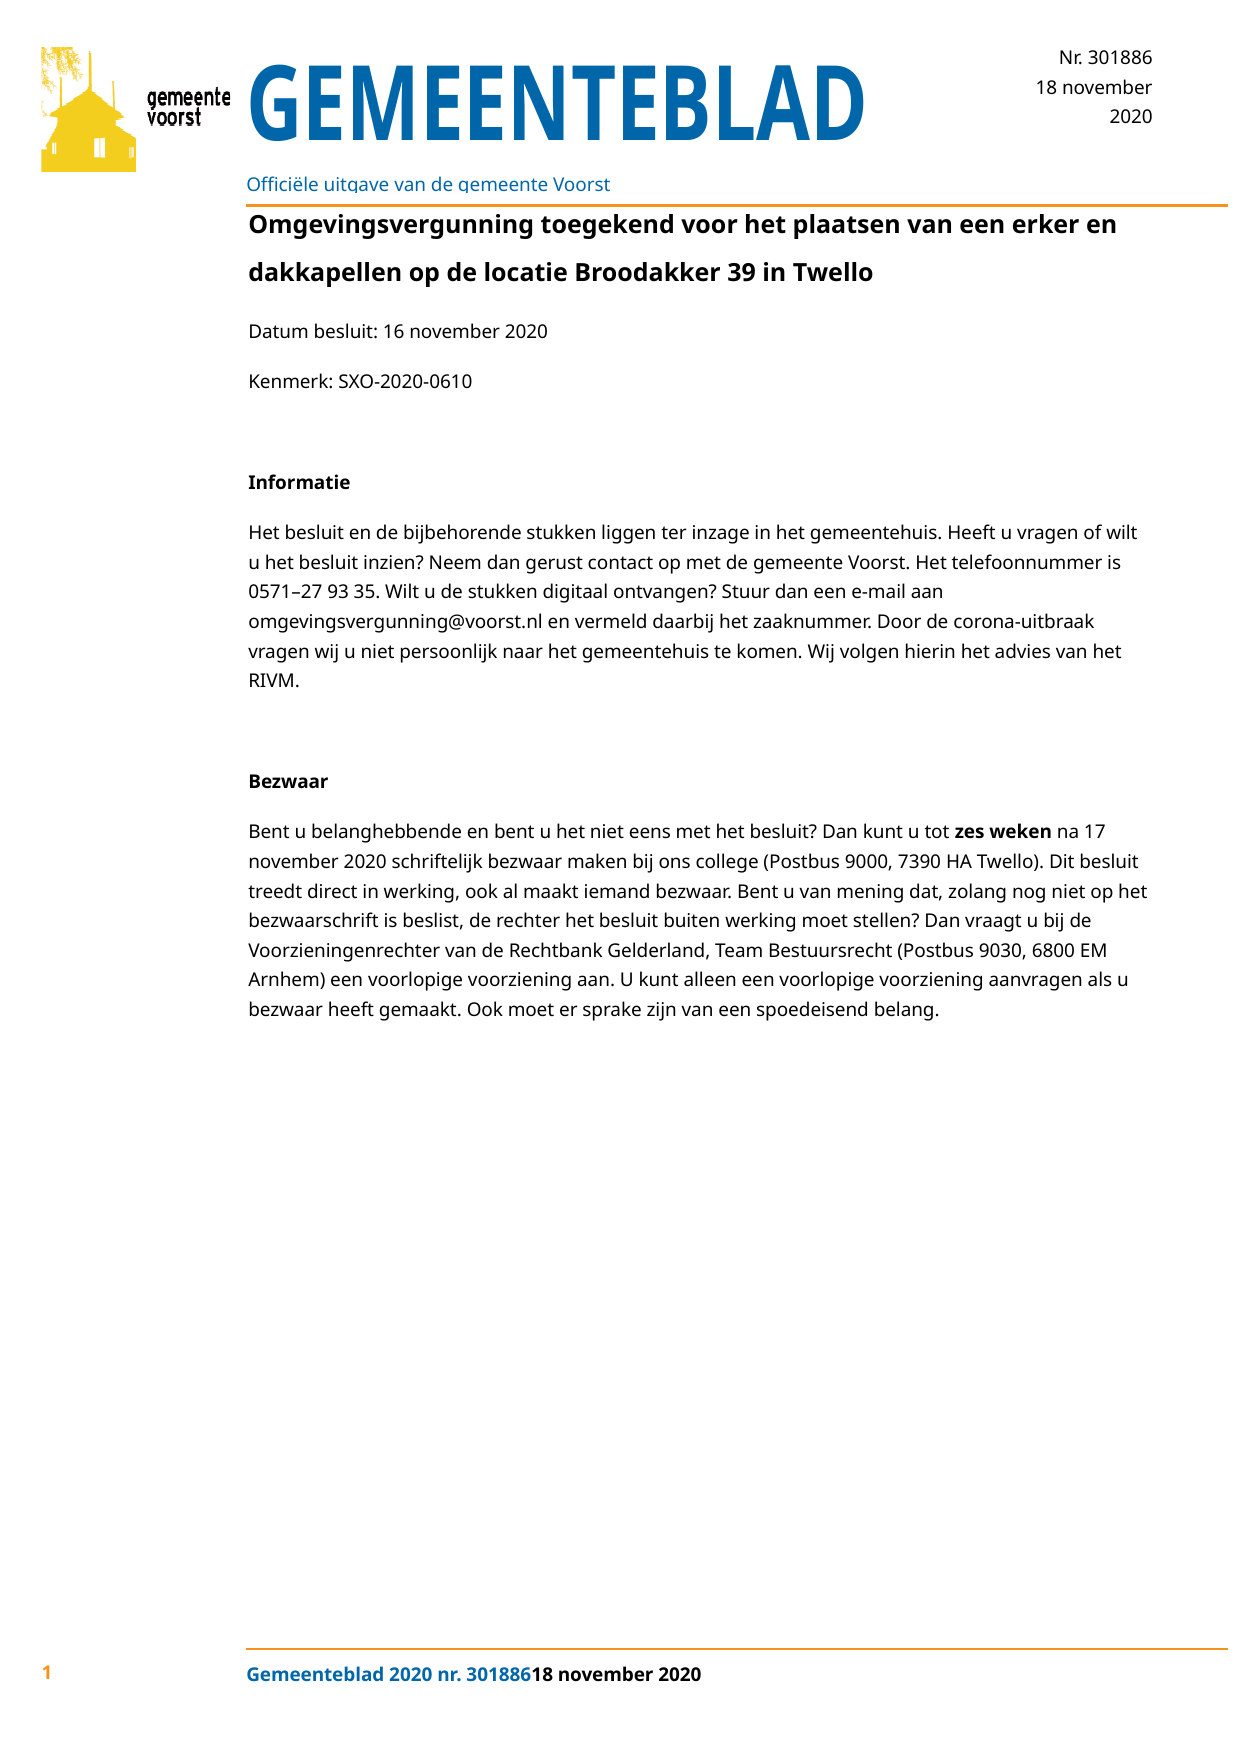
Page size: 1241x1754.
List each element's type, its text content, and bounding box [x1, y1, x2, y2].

text Kenmerk: SXO-2020-0610 [248, 368, 1152, 394]
picture [41, 47, 231, 172]
text Datum besluit: 16 november 2020 [248, 318, 1152, 344]
text Het besluit en de bijbehorende stukken liggen ter inzage in het gemeentehuis. Heeft u vragen of wilt u het besluit inzien? Neem dan gerust contact op met de gemeente Voorst. Het telefoonnummer is 0571–27 93 35. Wilt u de stukken digitaal ontvangen? Stuur dan een e-mail aan omgevingsvergunning@voorst.nl en vermeld daarbij het zaaknummer. Door de corona-uitbraak vragen wij u niet persoonlijk naar het gemeentehuis te komen. Wij volgen hierin het advies van het RIVM. [248, 519, 1152, 693]
text Omgevingsvergunning toegekend voor het plaatsen van een erker en dakkapellen op de locatie Broodakker 39 in Twello [248, 207, 1152, 288]
text Informatie [248, 469, 1152, 495]
text Bezwaar [248, 768, 1152, 794]
text Bent u belanghebbende en bent u het niet eens met het besluit? Dan kunt u tot zes weken na 17 november 2020 schriftelijk bezwaar maken bij ons college (Postbus 9000, 7390 HA Twello). Dit besluit treedt direct in werking, ook al maakt iemand bezwaar. Bent u van mening dat, zolang nog niet op het bezwaarschrift is beslist, de rechter het besluit buiten werking moet stellen? Dan vraagt u bij de Voorzieningenrechter van de Rechtbank Gelderland, Team Bestuursrecht (Postbus 9030, 6800 EM Arnhem) een voorlopige voorziening aan. U kunt alleen een voorlopige voorziening aanvragen als u bezwaar heeft gemaakt. Ook moet er sprake zijn van een spoedeisend belang. [248, 819, 1152, 1022]
